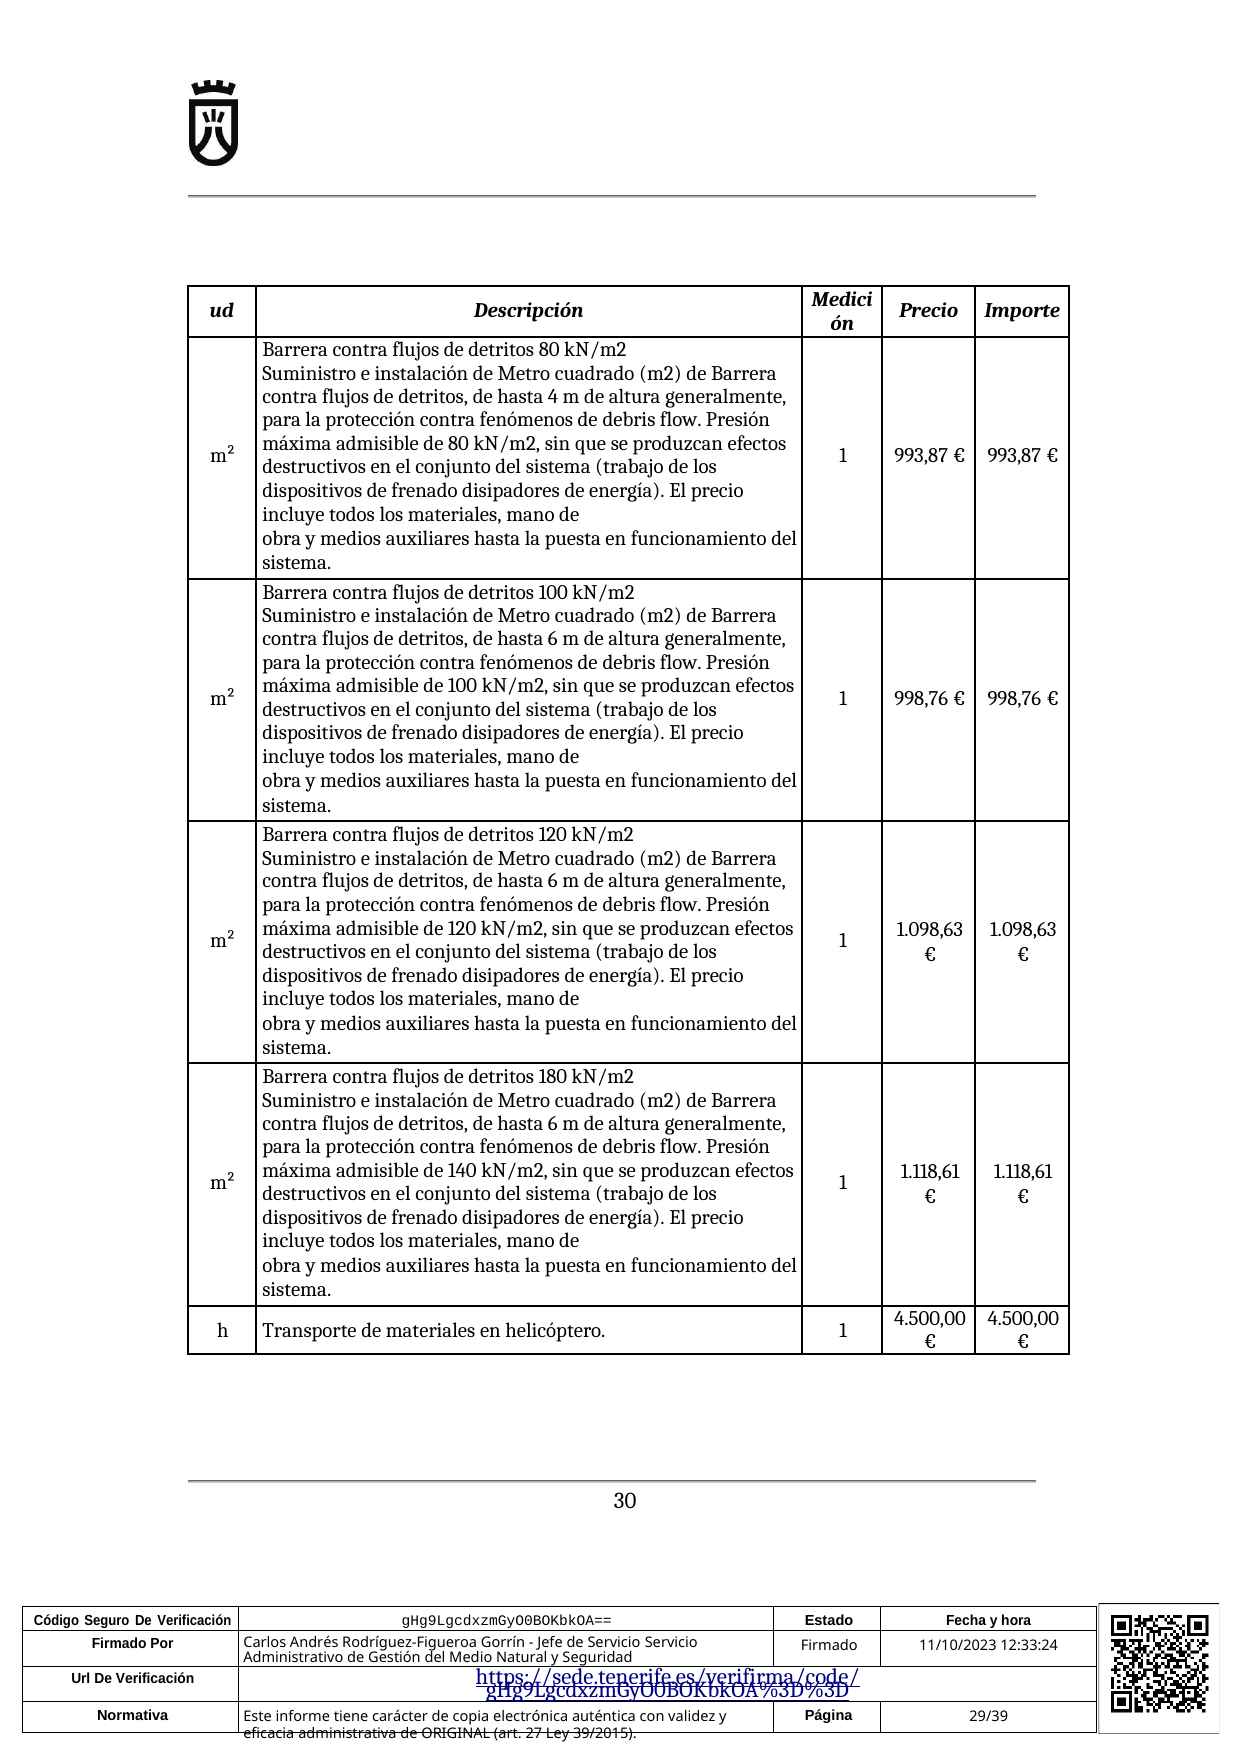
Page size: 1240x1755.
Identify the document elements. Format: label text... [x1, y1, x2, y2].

table_header Importe [976, 287, 1068, 336]
table_cell 1.118,61 € [883, 1064, 974, 1304]
table_cell m² [189, 580, 255, 820]
table_cell 998,76 € [976, 580, 1068, 820]
table_cell m² [189, 338, 255, 578]
table_cell Barrera contra flujos de detritos 80 kN/m2 Suministro e instalación de Metro cuadrado (m2) de Barrera contra flujos de detritos, de hasta 4 m de altura generalmente, para la protección contra fenómenos de debris flow. Presión máxima admisible de 80 kN/m2, sin que se produzcan efectos destructivos en el conjunto del sistema (trabajo de los dispositivos de frenado disipadores de energía). El precio incluye todos los materiales, mano de obra y medios auxiliares hasta la puesta en funcionamiento del sistema. [257, 338, 801, 578]
table_header Medici ón [803, 287, 881, 336]
table_cell 993,87 € [976, 338, 1068, 578]
table_cell 4.500,00 € [883, 1307, 974, 1353]
table_cell h [189, 1307, 255, 1353]
table_cell Barrera contra flujos de detritos 180 kN/m2 Suministro e instalación de Metro cuadrado (m2) de Barrera contra flujos de detritos, de hasta 6 m de altura generalmente, para la protección contra fenómenos de debris flow. Presión máxima admisible de 140 kN/m2, sin que se produzcan efectos destructivos en el conjunto del sistema (trabajo de los dispositivos de frenado disipadores de energía). El precio incluye todos los materiales, mano de obra y medios auxiliares hasta la puesta en funcionamiento del sistema. [257, 1064, 801, 1304]
table_cell m² [189, 822, 255, 1062]
table_header ud [189, 287, 255, 336]
table_cell 998,76 € [883, 580, 974, 820]
table_cell Barrera contra flujos de detritos 120 kN/m2 Suministro e instalación de Metro cuadrado (m2) de Barrera contra flujos de detritos, de hasta 6 m de altura generalmente, para la protección contra fenómenos de debris flow. Presión máxima admisible de 120 kN/m2, sin que se produzcan efectos destructivos en el conjunto del sistema (trabajo de los dispositivos de frenado disipadores de energía). El precio incluye todos los materiales, mano de obra y medios auxiliares hasta la puesta en funcionamiento del sistema. [257, 822, 801, 1062]
table_header Precio [883, 287, 974, 336]
table_header Descripción [257, 287, 801, 336]
table_cell 1 [803, 1307, 881, 1353]
table_cell 1 [803, 1064, 881, 1304]
table_cell 1 [803, 580, 881, 820]
table_cell 1 [803, 338, 881, 578]
table_cell m² [189, 1064, 255, 1304]
table_cell 1.118,61 € [976, 1064, 1068, 1304]
table_cell 1.098,63 € [883, 822, 974, 1062]
table_cell 4.500,00 € [976, 1307, 1068, 1353]
table_cell 993,87 € [883, 338, 974, 578]
table_cell Transporte de materiales en helicóptero. [257, 1307, 801, 1353]
table_cell Barrera contra flujos de detritos 100 kN/m2 Suministro e instalación de Metro cuadrado (m2) de Barrera contra flujos de detritos, de hasta 6 m de altura generalmente, para la protección contra fenómenos de debris flow. Presión máxima admisible de 100 kN/m2, sin que se produzcan efectos destructivos en el conjunto del sistema (trabajo de los dispositivos de frenado disipadores de energía). El precio incluye todos los materiales, mano de obra y medios auxiliares hasta la puesta en funcionamiento del sistema. [257, 580, 801, 820]
table_cell 1 [803, 822, 881, 1062]
table_cell 1.098,63 € [976, 822, 1068, 1062]
